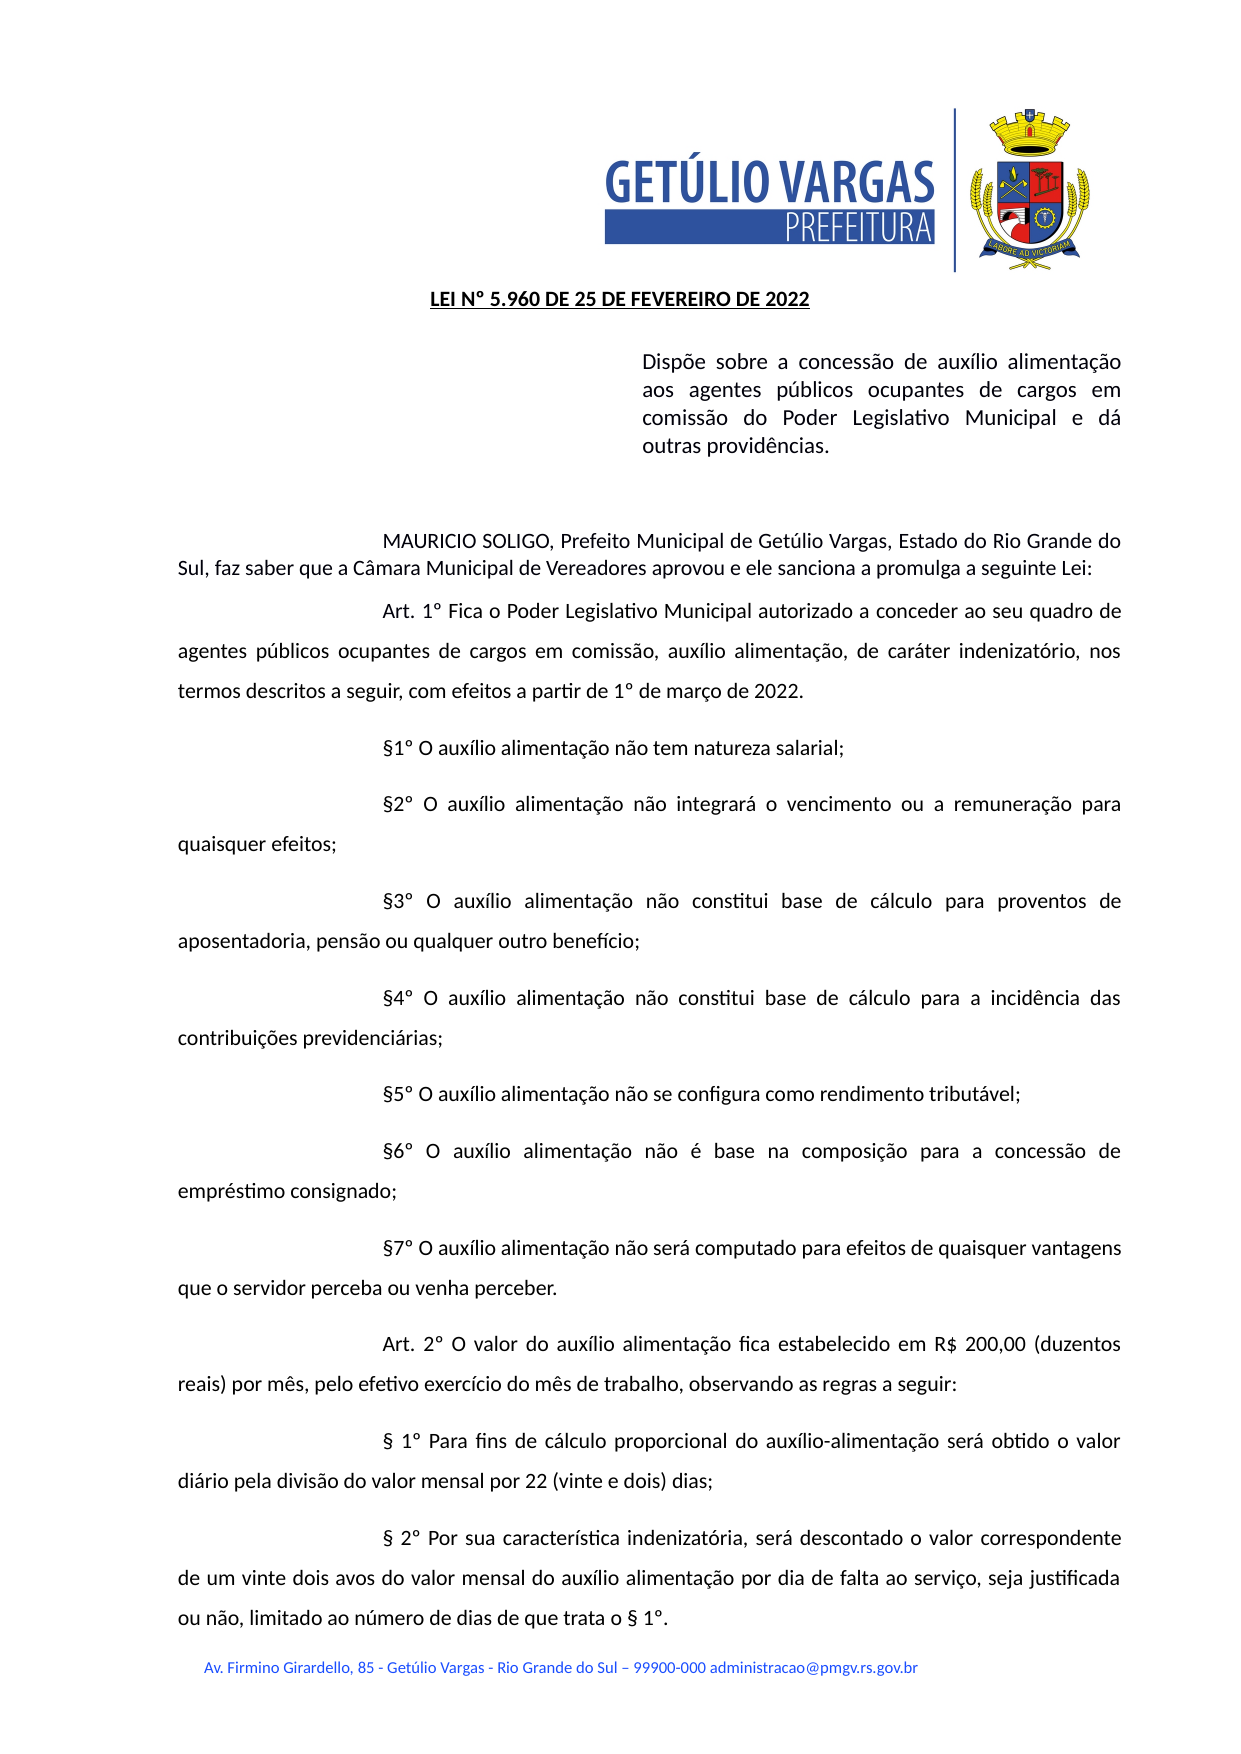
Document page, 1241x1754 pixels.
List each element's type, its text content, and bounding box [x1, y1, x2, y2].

text Art. 2º O valor do auxílio alimentação fica estabelecido em R$ 200,00 (duzentos reais) por mês, pelo efetivo exercício do mês de trabalho, observando as regras a seguir: [178, 1331, 1122, 1397]
text §6º O auxílio alimentação não é base na composição para a concessão de empréstimo consignado; [178, 1137, 1122, 1204]
text § 1º Para fins de cálculo proporcional do auxílio-alimentação será obtido o valor diário pela divisão do valor mensal por 22 (vinte e dois) dias; [178, 1427, 1122, 1494]
text §4º O auxílio alimentação não constitui base de cálculo para a incidência das contribuições previdenciárias; [178, 984, 1122, 1051]
text § 2º Por sua característica indenizatória, será descontado o valor correspondente de um vinte dois avos do valor mensal do auxílio alimentação por dia de falta ao serviço, seja justificada ou não, limitado ao número de dias de que trata o § 1º. [178, 1524, 1122, 1631]
text §3º O auxílio alimentação não constitui base de cálculo para proventos de aposentadoria, pensão ou qualquer outro benefício; [178, 887, 1122, 954]
text Art. 1º Fica o Poder Legislativo Municipal autorizado a conceder ao seu quadro de agentes públicos ocupantes de cargos em comissão, auxílio alimentação, de caráter indenizatório, nos termos descritos a seguir, com efeitos a partir de 1º de março de 2022. [178, 597, 1122, 704]
text §7º O auxílio alimentação não será computado para efeitos de quaisquer vantagens que o servidor perceba ou venha perceber. [178, 1234, 1122, 1301]
text §1º O auxílio alimentação não tem natureza salarial; [178, 734, 1122, 761]
text LEI Nº 5.960 DE 25 DE FEVEREIRO DE 2022 [177, 276, 1062, 312]
text MAURICIO SOLIGO, Prefeito Municipal de Getúlio Vargas, Estado do Rio Grande do Sul, faz saber que a Câmara Municipal de Vereadores aprovou e ele sanciona a promulga a seguinte Lei: [178, 527, 1122, 581]
text §5º O auxílio alimentação não se configura como rendimento tributável; [178, 1081, 1122, 1107]
text §2º O auxílio alimentação não integrará o vencimento ou a remuneração para quaisquer efeitos; [178, 791, 1122, 857]
text Dispõe sobre a concessão de auxílio alimentação aos agentes públicos ocupantes de cargos em comissão do Poder Legislativo Municipal e dá outras providências. [642, 347, 1122, 459]
